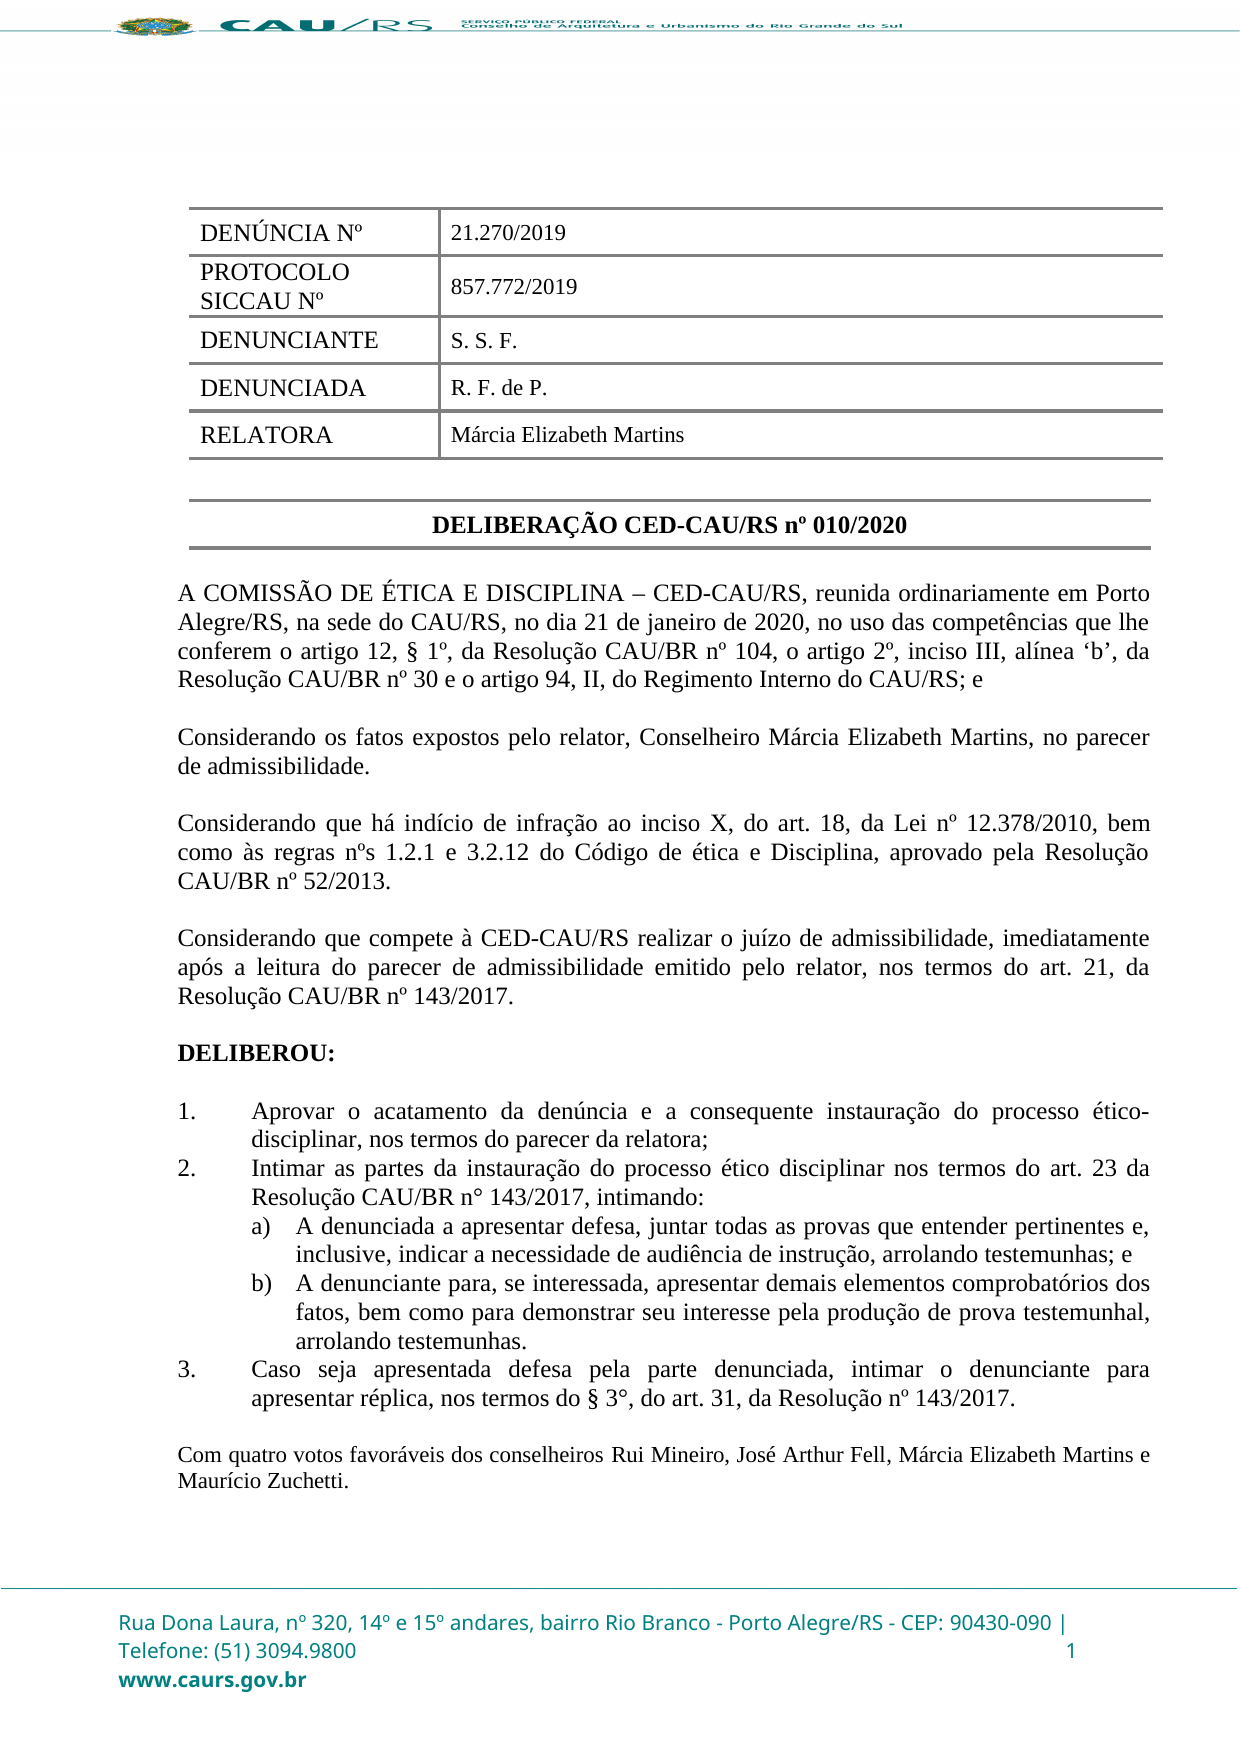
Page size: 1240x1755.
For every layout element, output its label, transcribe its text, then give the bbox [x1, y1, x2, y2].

table_header DELIBERAÇÃO CED-CAU/RS nº 010/2020 [189, 502, 1151, 546]
text DELIBEROU: [177, 1038, 1151, 1067]
table_cell PROTOCOLO SICCAU Nº [189, 257, 438, 315]
list A denunciada a apresentar defesa, juntar todas as provas que entender pertinentes e, inclusive, indicar a necessidade de audiência de instrução, arrolando testemunhas; e [251, 1211, 1151, 1268]
list Intimar as partes da instauração do processo ético disciplinar nos termos do art. 23 da Resolução CAU/BR n° 143/2017, intimando: [177, 1153, 1151, 1211]
table_cell DENUNCIADA [189, 365, 438, 409]
table_cell R. F. de P. [441, 365, 1163, 409]
text Com quatro votos favoráveis dos conselheiros Rui Mineiro, José Arthur Fell, Márcia Elizabeth Martins e Maurício Zuchetti. [177, 1441, 1151, 1493]
table_header 21.270/2019 [441, 210, 1163, 254]
list Caso seja apresentada defesa pela parte denunciada, intimar o denunciante para apresentar réplica, nos termos do § 3°, do art. 31, da Resolução nº 143/2017. [177, 1354, 1151, 1412]
table_header DENÚNCIA Nº [189, 210, 438, 254]
table_cell 857.772/2019 [441, 257, 1163, 315]
list A denunciante para, se interessada, apresentar demais elementos comprobatórios dos fatos, bem como para demonstrar seu interesse pela produção de prova testemunhal, arrolando testemunhas. [251, 1268, 1151, 1354]
table_cell DENUNCIANTE [189, 318, 438, 362]
text A COMISSÃO DE ÉTICA E DISCIPLINA – CED-CAU/RS, reunida ordinariamente em Porto Alegre/RS, na sede do CAU/RS, no dia 21 de janeiro de 2020, no uso das competências que lhe conferem o artigo 12, § 1º, da Resolução CAU/BR nº 104, o artigo 2º, inciso III, alínea ‘b’, da Resolução CAU/BR nº 30 e o artigo 94, II, do Regimento Interno do CAU/RS; e [177, 578, 1151, 693]
text Considerando que há indício de infração ao inciso X, do art. 18, da Lei nº 12.378/2010, bem como às regras nºs 1.2.1 e 3.2.12 do Código de ética e Disciplina, aprovado pela Resolução CAU/BR nº 52/2013. [177, 808, 1151, 894]
table_cell Márcia Elizabeth Martins [441, 413, 1163, 457]
text Considerando os fatos expostos pelo relator, Conselheiro Márcia Elizabeth Martins, no parecer de admissibilidade. [177, 722, 1151, 779]
text Considerando que compete à CED-CAU/RS realizar o juízo de admissibilidade, imediatamente após a leitura do parecer de admissibilidade emitido pelo relator, nos termos do art. 21, da Resolução CAU/BR nº 143/2017. [177, 923, 1151, 1009]
table_cell S. S. F. [441, 318, 1163, 362]
list Aprovar o acatamento da denúncia e a consequente instauração do processo ético-disciplinar, nos termos do parecer da relatora; [177, 1096, 1151, 1153]
table_cell RELATORA [189, 413, 438, 457]
